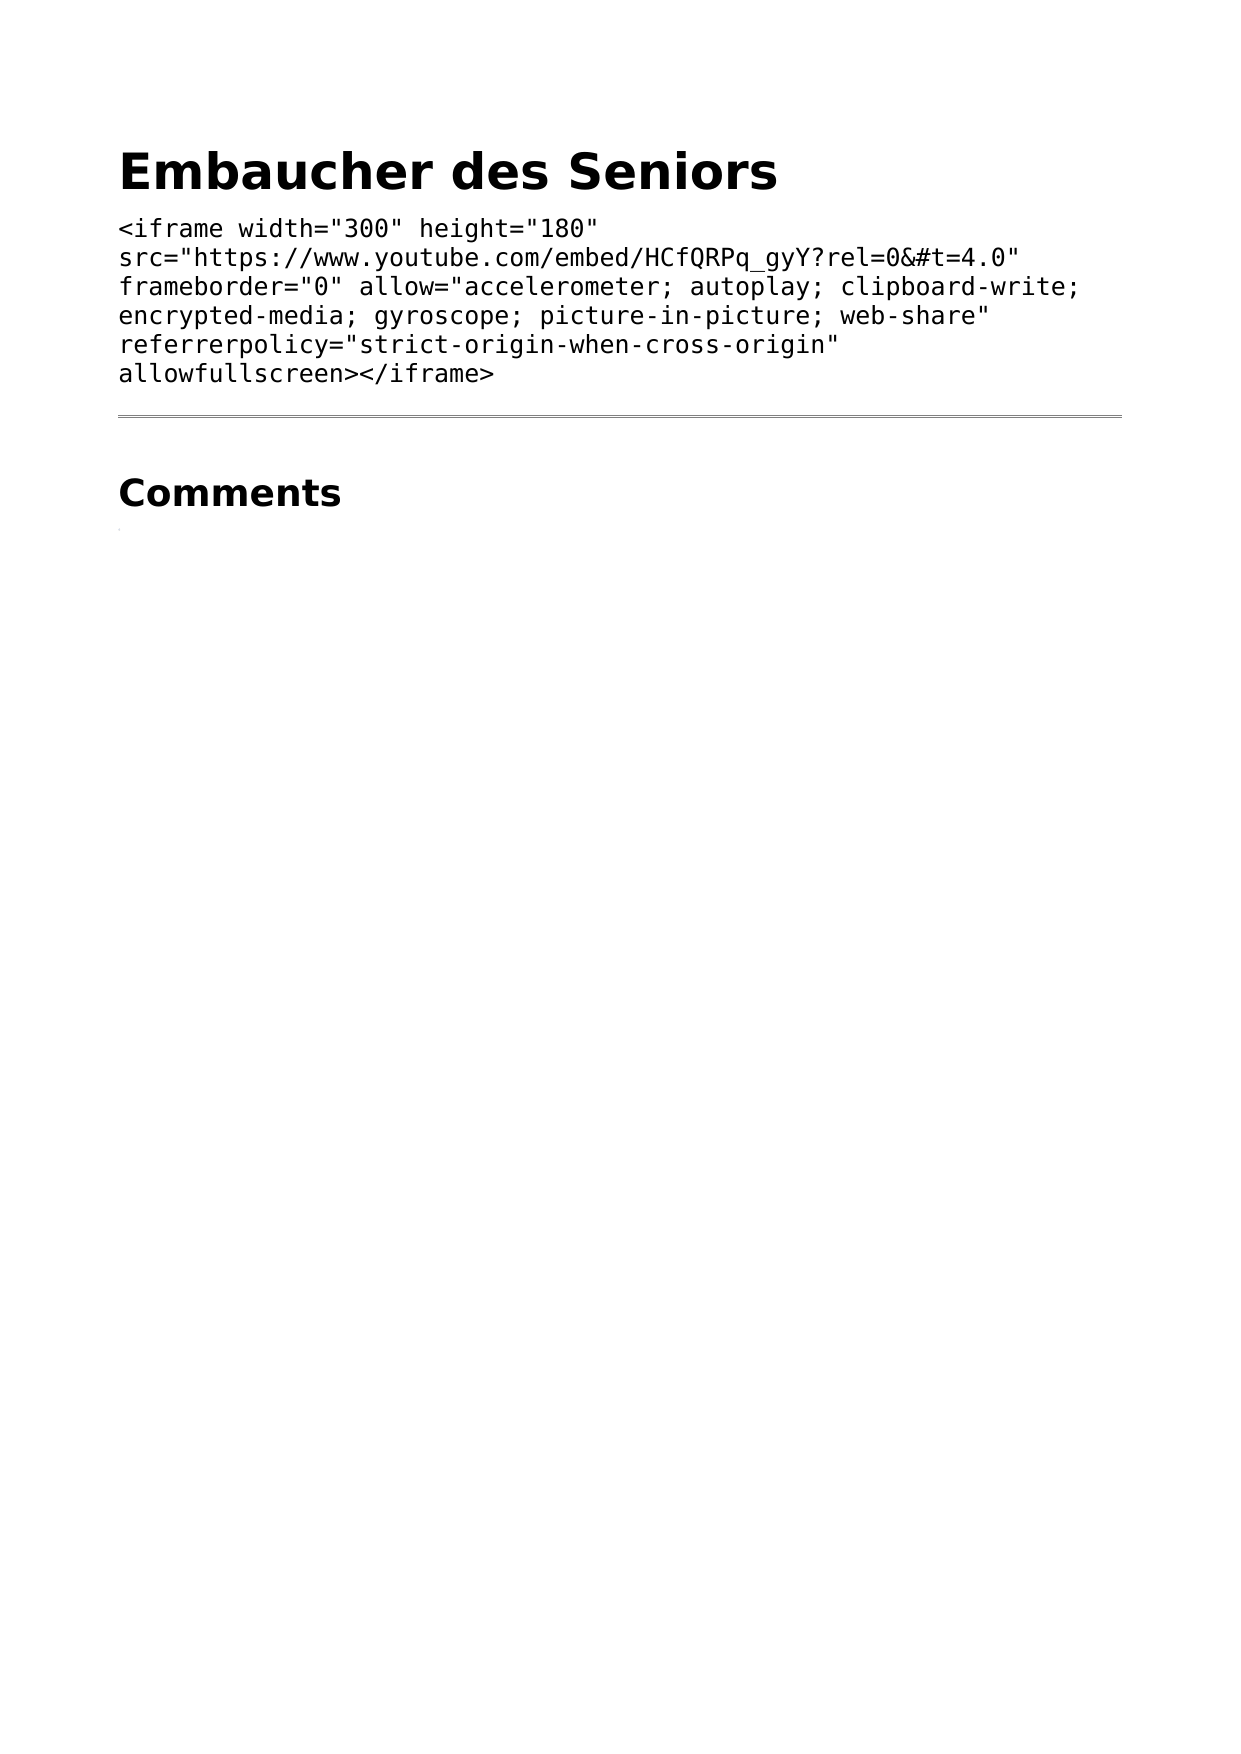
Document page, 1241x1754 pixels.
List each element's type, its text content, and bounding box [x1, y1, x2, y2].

subtitle Embaucher des Seniors [118, 143, 1122, 201]
text <iframe width="300" height="180" src="https://www.youtube.com/embed/HCfQRPq_gyY?rel=0&#t=4.0" frameborder="0" allow="accelerometer; autoplay; clipboard-write; encrypted-media; gyroscope; picture-in-picture; web-share" referrerpolicy="strict-origin-when-cross-origin" allowfullscreen></iframe> [118, 214, 1122, 389]
subtitle Comments [118, 472, 1122, 516]
